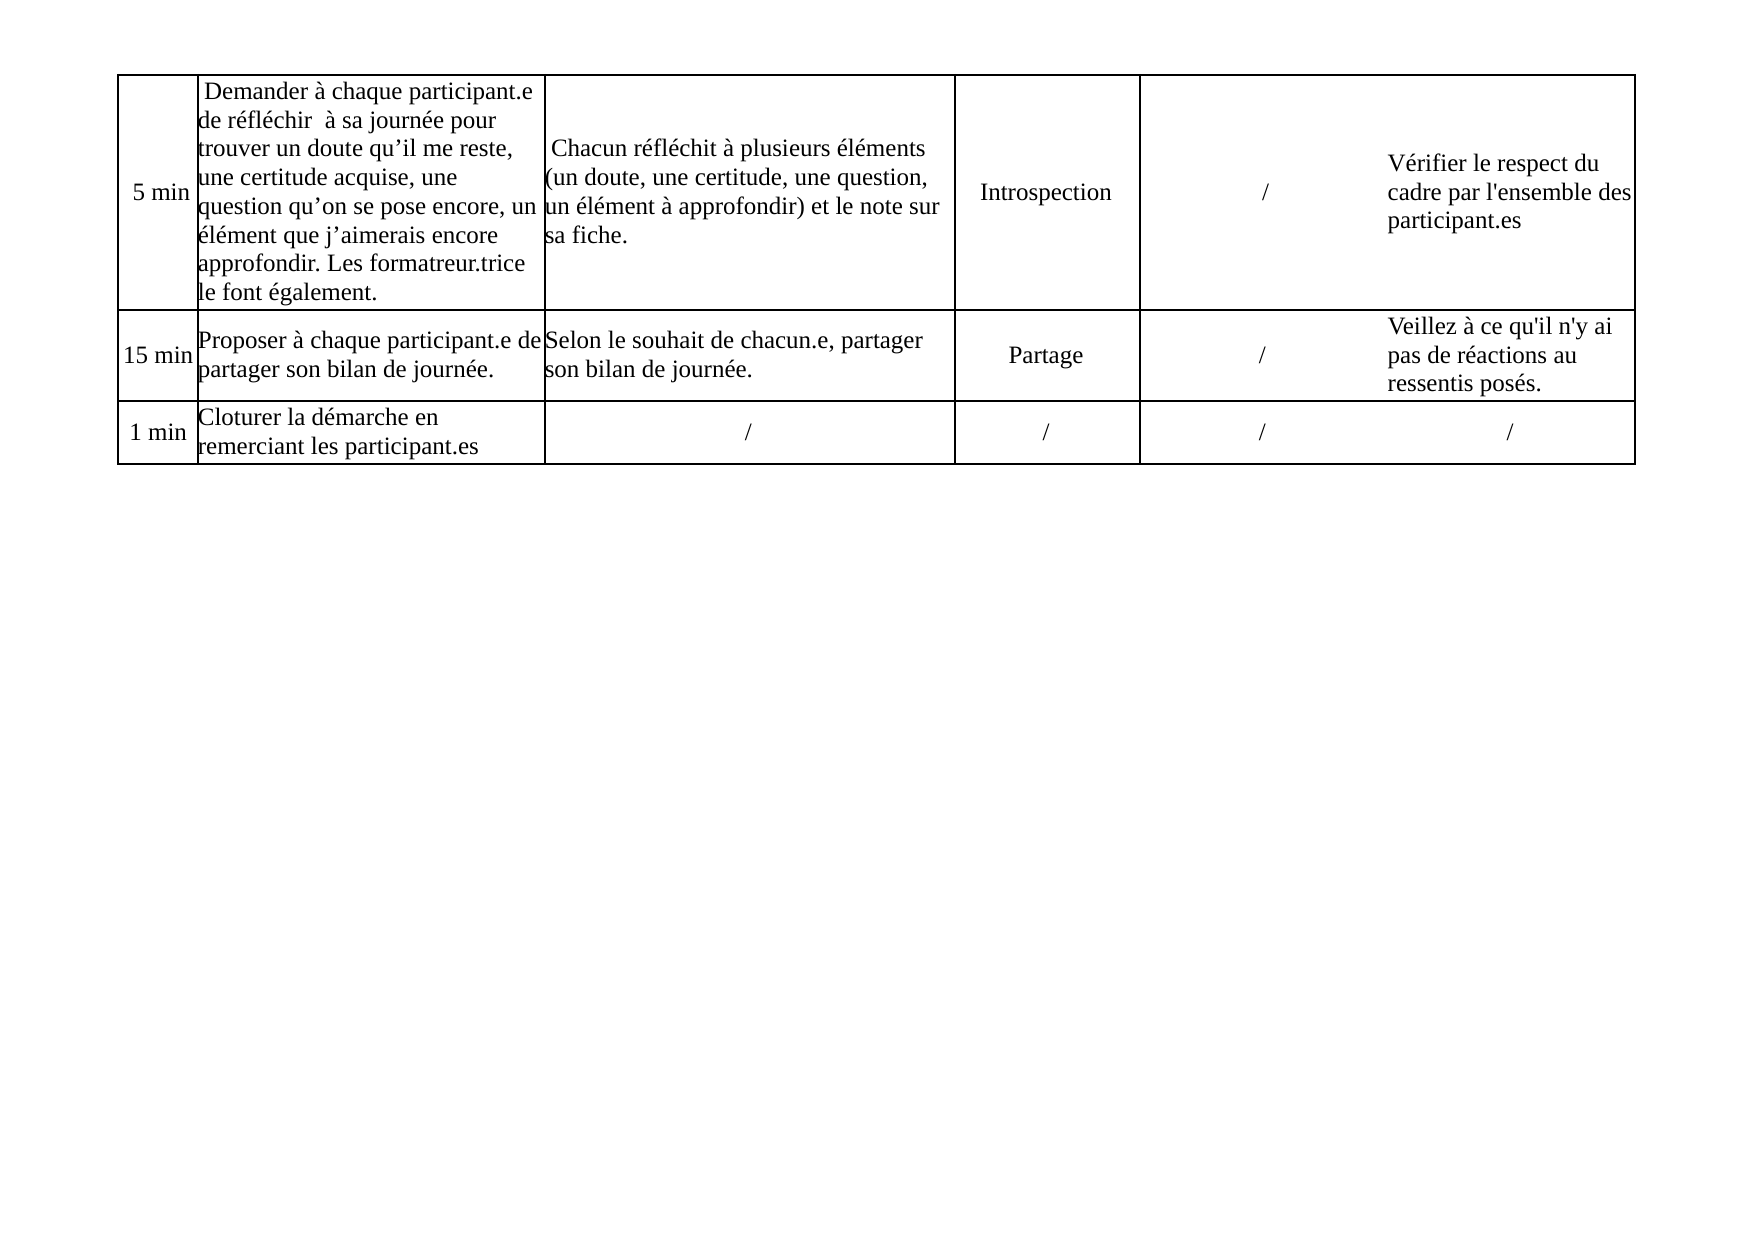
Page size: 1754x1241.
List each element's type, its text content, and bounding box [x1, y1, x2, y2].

table_cell Vérifier le respect du cadre par l'ensemble des participant.es [1388, 76, 1634, 309]
table_cell / [1141, 76, 1387, 309]
table_cell / [1141, 311, 1387, 400]
table_cell Chacun réfléchit à plusieurs éléments (un doute, une certitude, une question, un élément à approfondir) et le note sur sa fiche. [546, 76, 954, 309]
table_cell 1 min [119, 402, 197, 463]
table_cell / [1141, 402, 1387, 463]
table_cell / [1388, 402, 1634, 463]
table_cell / [546, 402, 954, 463]
table_cell Proposer à chaque participant.e de partager son bilan de journée. [199, 311, 544, 400]
table_cell 5 min [119, 76, 197, 309]
table_cell Demander à chaque participant.e de réfléchir à sa journée pour trouver un doute qu’il me reste, une certitude acquise, une question qu’on se pose encore, un élément que j’aimerais encore approfondir. Les formatreur.trice le font également. [199, 76, 544, 309]
table_cell Partage [956, 311, 1139, 400]
table_cell / [956, 402, 1139, 463]
table_cell 15 min [119, 311, 197, 400]
table_cell Selon le souhait de chacun.e, partager son bilan de journée. [546, 311, 954, 400]
table_cell Introspection [956, 76, 1139, 309]
table_cell Veillez à ce qu'il n'y ai pas de réactions au ressentis posés. [1388, 311, 1634, 400]
table_cell Cloturer la démarche en remerciant les participant.es [199, 402, 544, 463]
